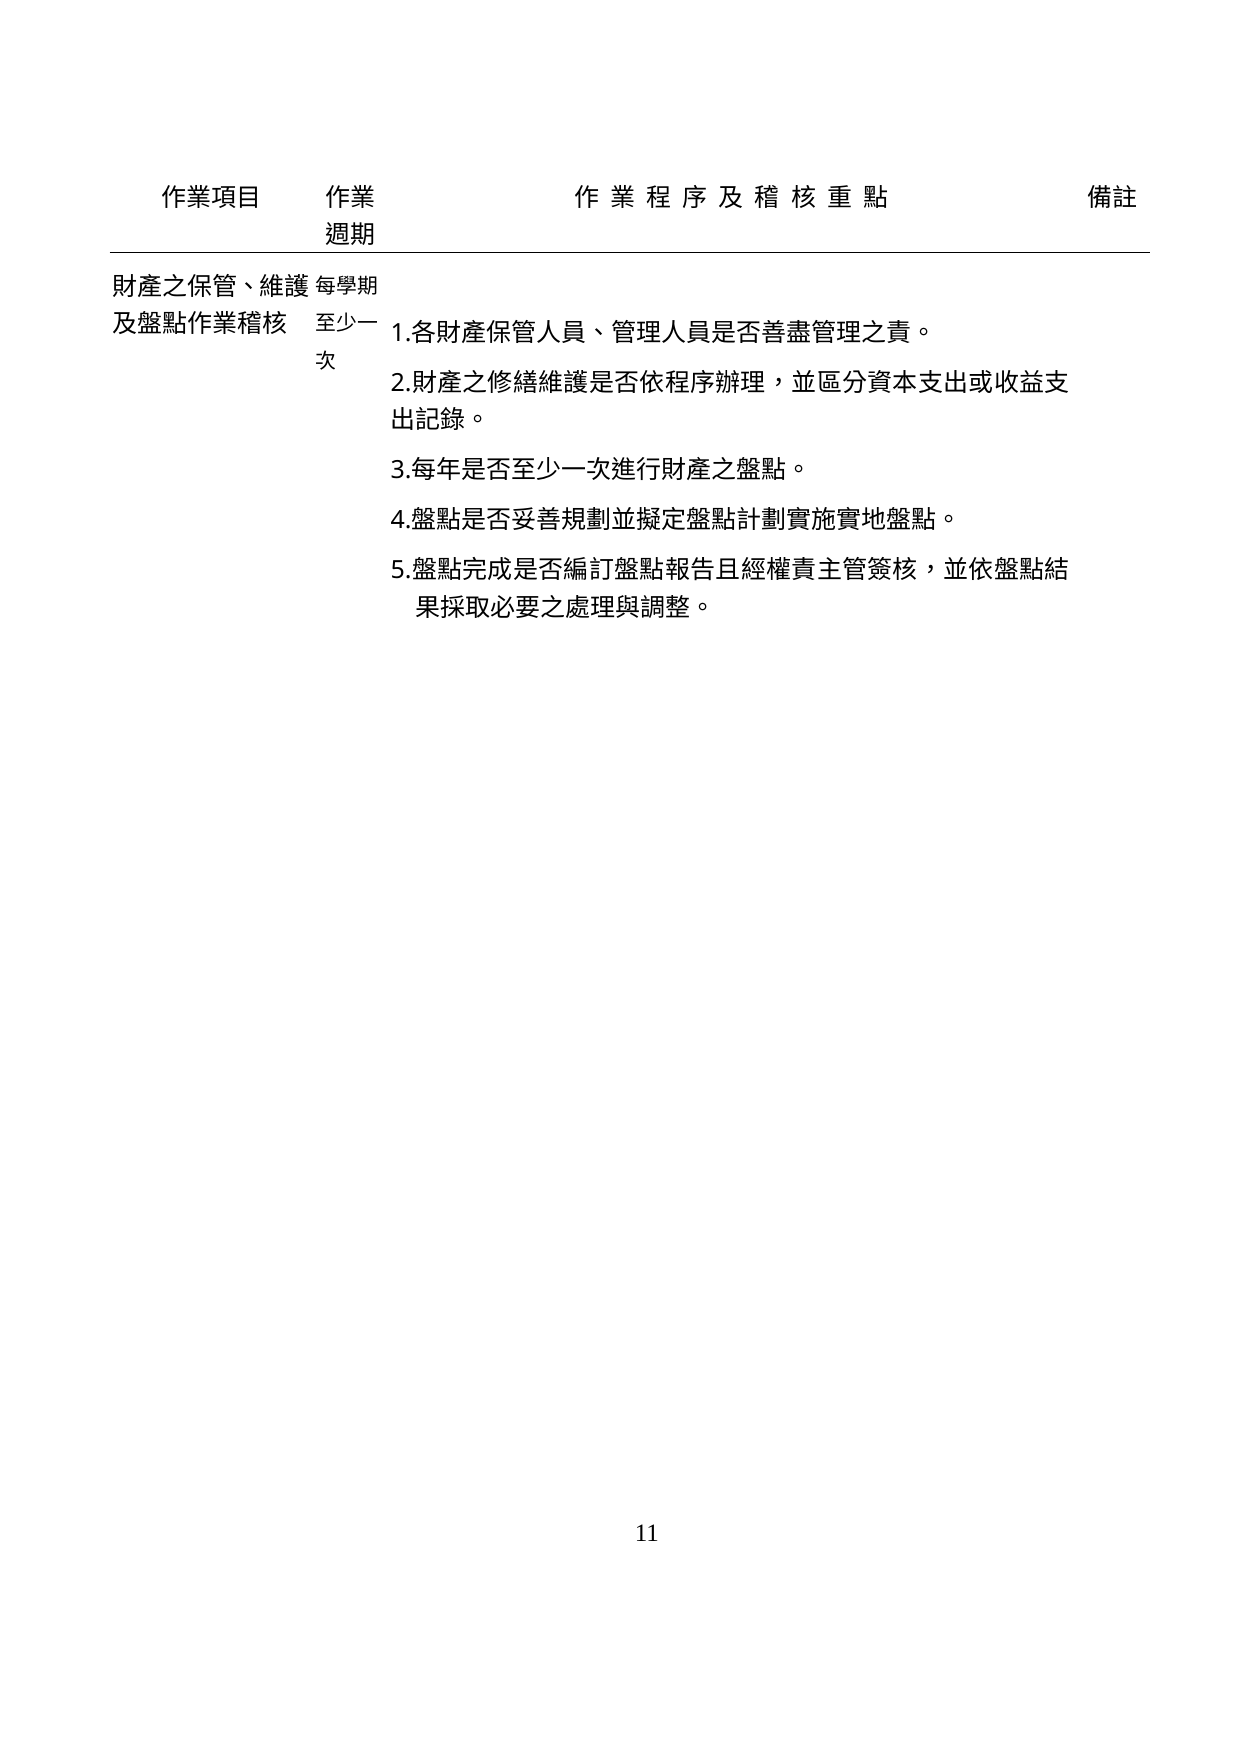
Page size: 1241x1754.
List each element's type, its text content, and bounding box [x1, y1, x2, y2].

table_cell 每學期至少一次 [313, 253, 387, 437]
table_cell [313, 437, 387, 487]
table_cell [1075, 299, 1150, 349]
table_cell 4.盤點是否妥善規劃並擬定盤點計劃實施實地盤點。 [388, 487, 1075, 537]
table_header 備註 [1075, 164, 1150, 252]
table_cell [1075, 253, 1150, 299]
table_cell [313, 487, 387, 537]
table_cell [110, 537, 312, 624]
table_cell [1075, 537, 1150, 624]
table_cell 財產之保管、維護及盤點作業稽核 [110, 253, 312, 537]
table_cell [1075, 349, 1150, 437]
table_header 作 業 程 序 及 稽 核 重 點 [388, 164, 1075, 252]
table_cell [1075, 437, 1150, 487]
table_cell [388, 253, 1075, 299]
table_cell [313, 537, 387, 624]
table_cell 3.每年是否至少一次進行財產之盤點。 [388, 437, 1075, 487]
table_cell 1.各財產保管人員、管理人員是否善盡管理之責。 [388, 299, 1075, 349]
table_cell 2.財產之修繕維護是否依程序辦理，並區分資本支出或收益支出記錄。 [388, 349, 1075, 437]
table_cell [1075, 487, 1150, 537]
table_cell 5.盤點完成是否編訂盤點報告且經權責主管簽核，並依盤點結果採取必要之處理與調整。 [388, 537, 1075, 624]
table_header 作業週期 [313, 164, 387, 252]
table_header 作業項目 [110, 164, 312, 252]
text 11 [634, 1519, 665, 1547]
